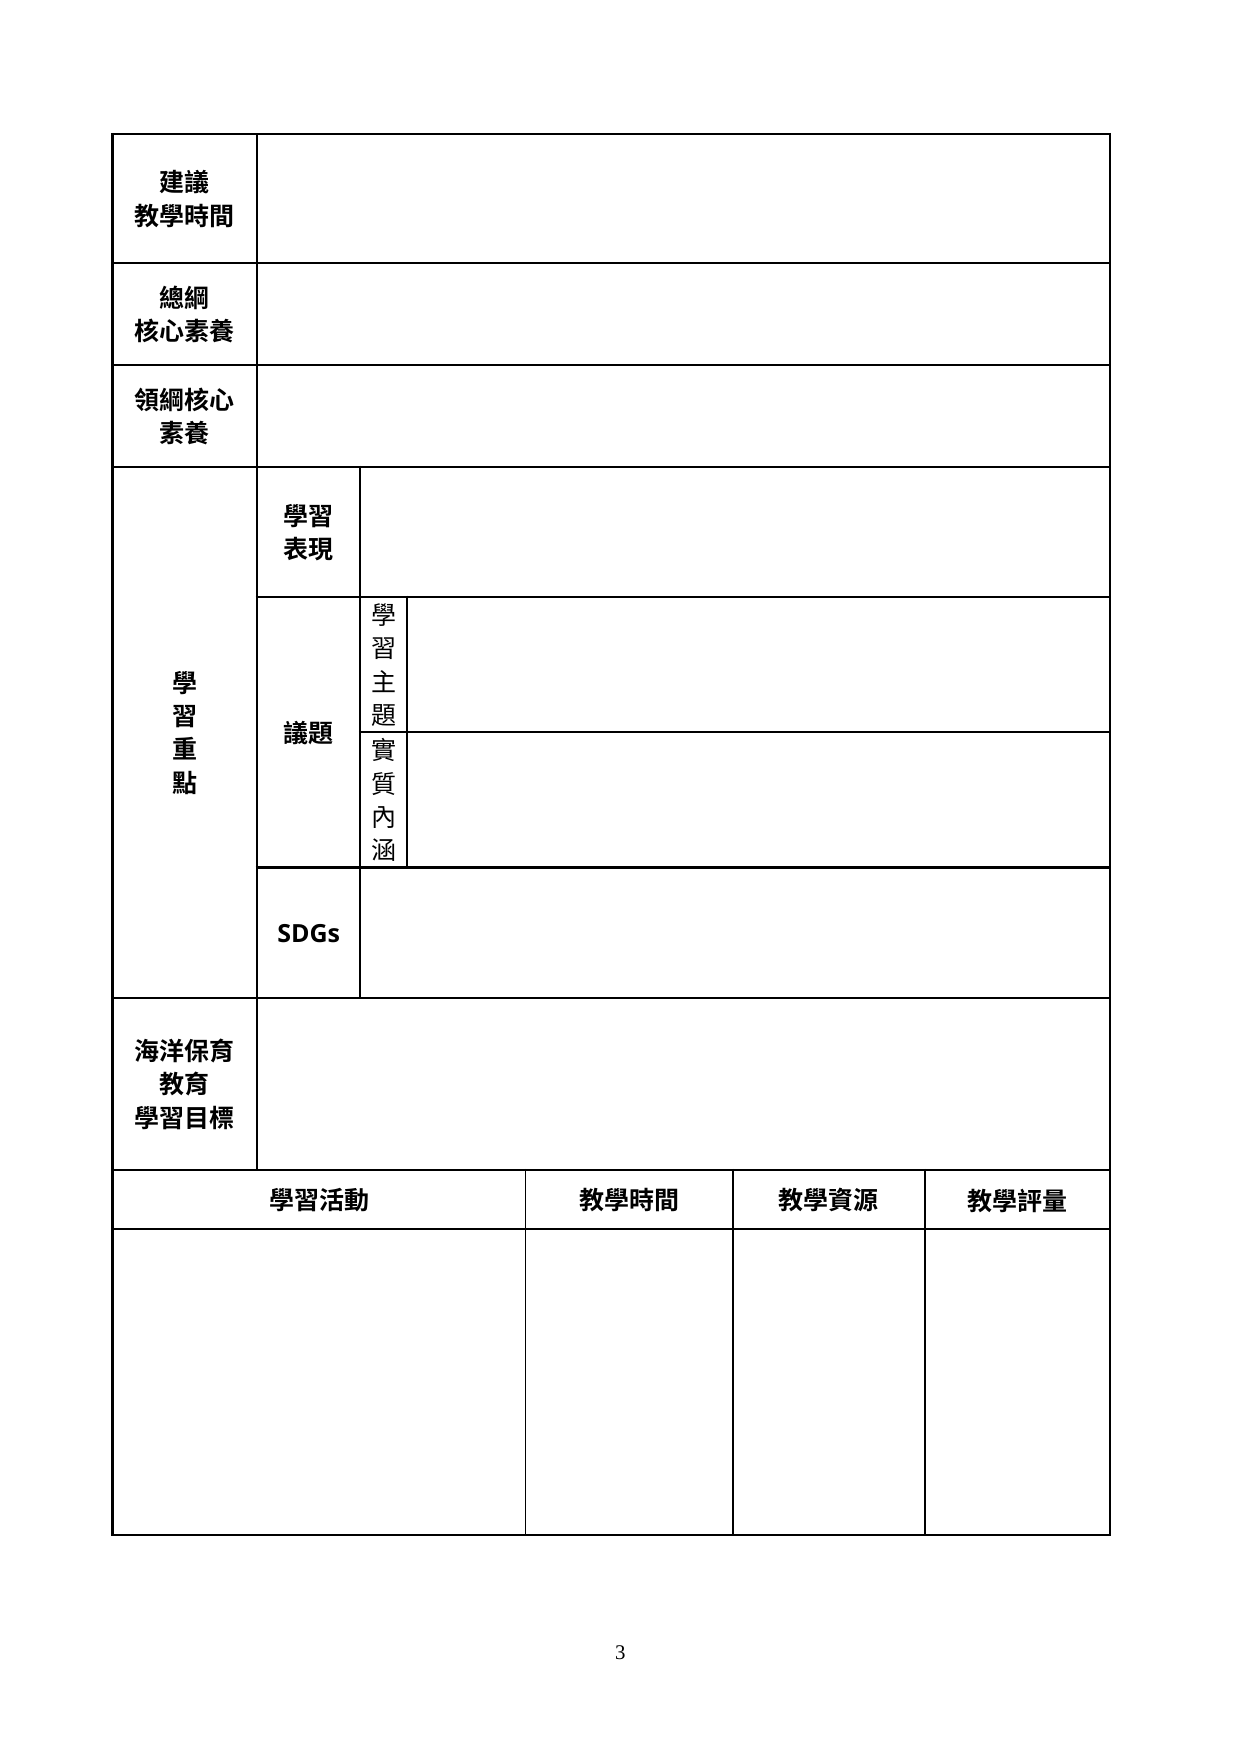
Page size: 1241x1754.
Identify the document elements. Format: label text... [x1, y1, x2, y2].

table_cell [526, 1230, 732, 1533]
table_cell 學習 主題 [361, 598, 406, 731]
table_cell 教學評量 [926, 1171, 1109, 1228]
table_cell [258, 264, 1109, 364]
table_cell 教學資源 [734, 1171, 924, 1228]
table_cell 建議 教學時間 [114, 135, 256, 262]
table_cell 學習活動 [114, 1171, 525, 1228]
table_cell 實質 內涵 [361, 733, 406, 866]
table_cell 學 習 重 點 [114, 468, 256, 997]
table_cell 海洋保育教育 學習目標 [114, 999, 256, 1169]
table_cell [114, 1230, 525, 1533]
table_cell [734, 1230, 924, 1533]
table_cell 總綱 核心素養 [114, 264, 256, 364]
table_cell [361, 869, 1109, 997]
table_cell [408, 598, 1109, 731]
table_cell 學習 表現 [258, 468, 359, 596]
table_cell [258, 999, 1109, 1169]
table_cell SDGs [258, 869, 359, 997]
table_cell [258, 135, 1109, 262]
table_cell [258, 366, 1109, 466]
table_cell [926, 1230, 1109, 1533]
table_cell 教學時間 [526, 1171, 732, 1228]
table_cell [408, 733, 1109, 866]
table_cell [361, 468, 1109, 596]
table_cell 領綱核心素養 [114, 366, 256, 466]
table_cell 議題 [258, 598, 359, 866]
